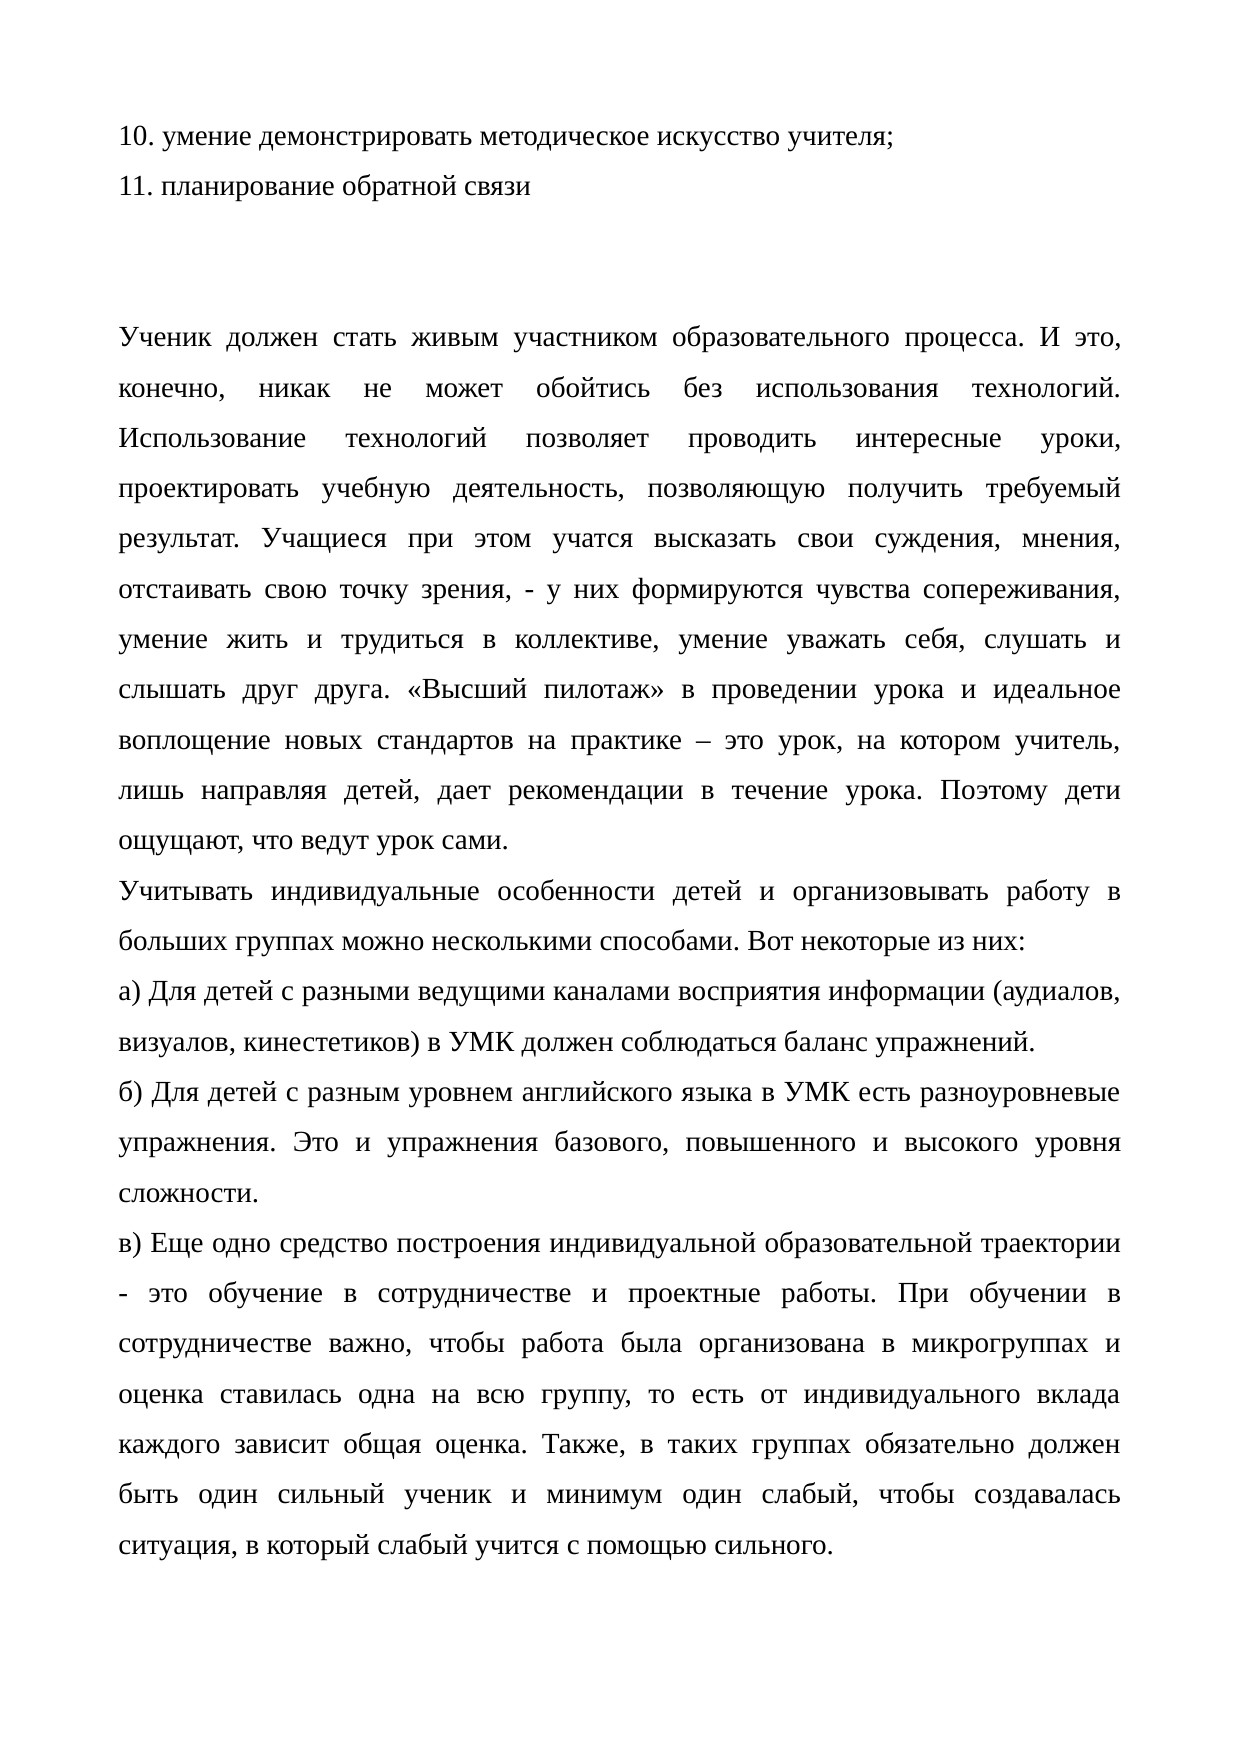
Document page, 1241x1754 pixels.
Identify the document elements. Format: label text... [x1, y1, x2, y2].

text а) Для детей с разными ведущими каналами восприятия информации (аудиалов, визуалов, кинестетиков) в УМК должен соблюдаться баланс упражнений. [118, 973, 1122, 1057]
text в) Еще одно средство построения индивидуальной образовательной траектории - это обучение в сотрудничестве и проектные работы. При обучении в сотрудничестве важно, чтобы работа была организована в микрогруппах и оценка ставилась одна на всю группу, то есть от индивидуального вклада каждого зависит общая оценка. Также, в таких группах обязательно должен быть один сильный ученик и минимум один слабый, чтобы создавалась ситуация, в который слабый учится с помощью сильного. [118, 1225, 1122, 1560]
text Ученик должен стать живым участником образовательного процесса. И это, конечно, никак не может обойтись без использования технологий. Использование технологий позволяет проводить интересные уроки, проектировать учебную деятельность, позволяющую получить требуемый результат. Учащиеся при этом учатся высказать свои суждения, мнения, отстаивать свою точку зрения, - у них формируются чувства сопереживания, умение жить и трудиться в коллективе, умение уважать себя, слушать и слышать друг друга. «Высший пилотаж» в проведении урока и идеальное воплощение новых стандартов на практике – это урок, на котором учитель, лишь направляя детей, дает рекомендации в течение урока. Поэтому дети ощущают, что ведут урок сами. [118, 319, 1122, 856]
text 10. умение демонстрировать методическое искусство учителя; [118, 118, 1122, 152]
text Учитывать индивидуальные особенности детей и организовывать работу в больших группах можно несколькими способами. Вот некоторые из них: [118, 873, 1122, 957]
text 11. планирование обратной связи [118, 168, 1122, 202]
text б) Для детей с разным уровнем английского языка в УМК есть разноуровневые упражнения. Это и упражнения базового, повышенного и высокого уровня сложности. [118, 1074, 1122, 1208]
